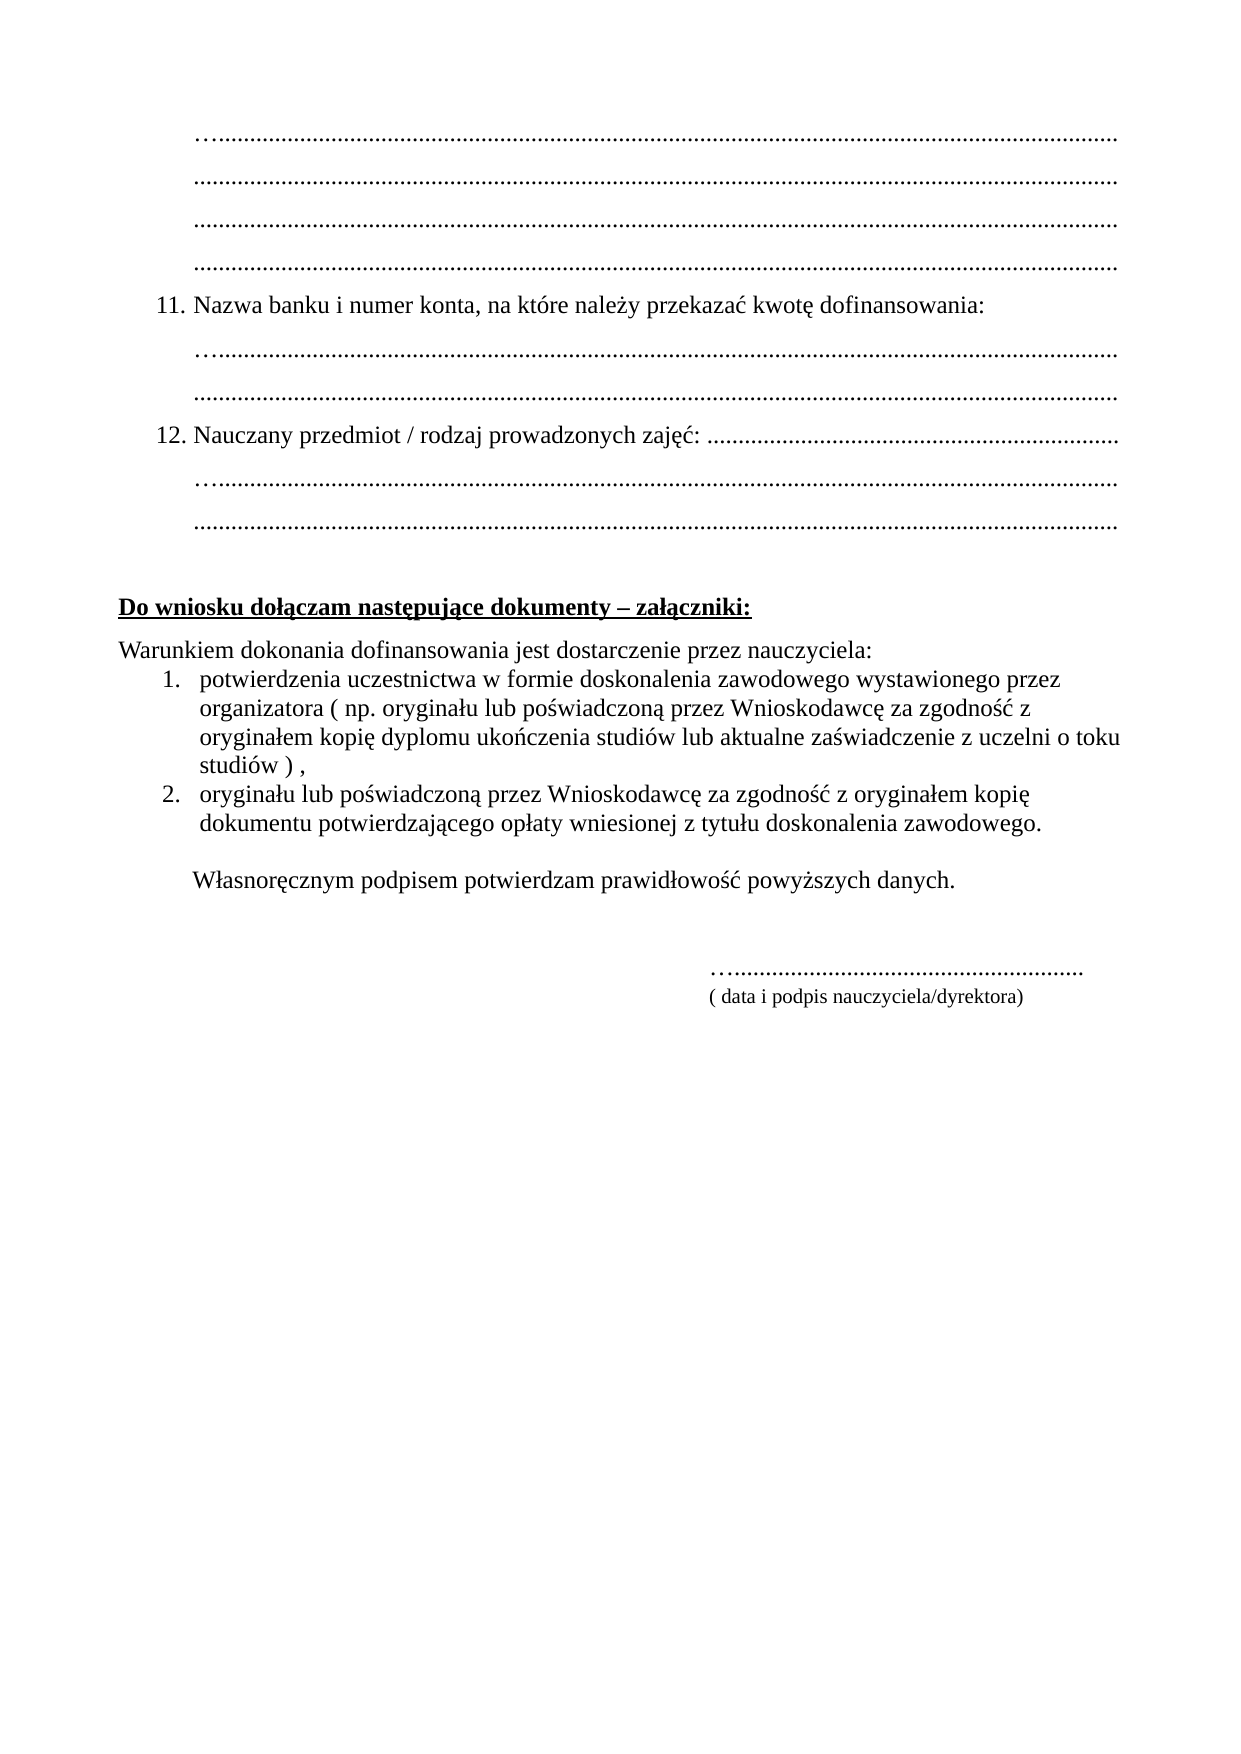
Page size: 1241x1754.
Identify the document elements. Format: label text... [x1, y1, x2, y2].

list ….................................................................................................................................................................................................................................................................................................... [156, 334, 1122, 406]
list Nazwa banku i numer konta, na które należy przekazać kwotę dofinansowania: [156, 291, 1122, 319]
text ( data i podpis nauczyciela/dyrektora) [118, 981, 1122, 1009]
text …........................................................ [118, 952, 1122, 981]
text Do wniosku dołączam następujące dokumenty – załączniki: [118, 592, 1122, 621]
text Warunkiem dokonania dofinansowania jest dostarczenie przez nauczyciela: [118, 636, 1122, 664]
list oryginału lub poświadczoną przez Wnioskodawcę za zgodność z oryginałem kopię dokumentu potwierdzającego opłaty wniesionej z tytułu doskonalenia zawodowego. [162, 779, 1122, 837]
list ….................................................................................................................................................................................................................................................................................................... [156, 463, 1122, 535]
list potwierdzenia uczestnictwa w formie doskonalenia zawodowego wystawionego przez organizatora ( np. oryginału lub poświadczoną przez Wnioskodawcę za zgodność z oryginałem kopię dyplomu ukończenia studiów lub aktualne zaświadczenie z uczelni o toku studiów ) , [162, 664, 1122, 779]
list Nauczany przedmiot / rodzaj prowadzonych zajęć: .................................................................. [156, 420, 1122, 449]
text Własnoręcznym podpisem potwierdzam prawidłowość powyższych danych. [118, 866, 1122, 894]
list …............................................................................................................................................................................................................................................................................................................................................................................................................................................................................................................................................................................................................ [156, 118, 1122, 276]
